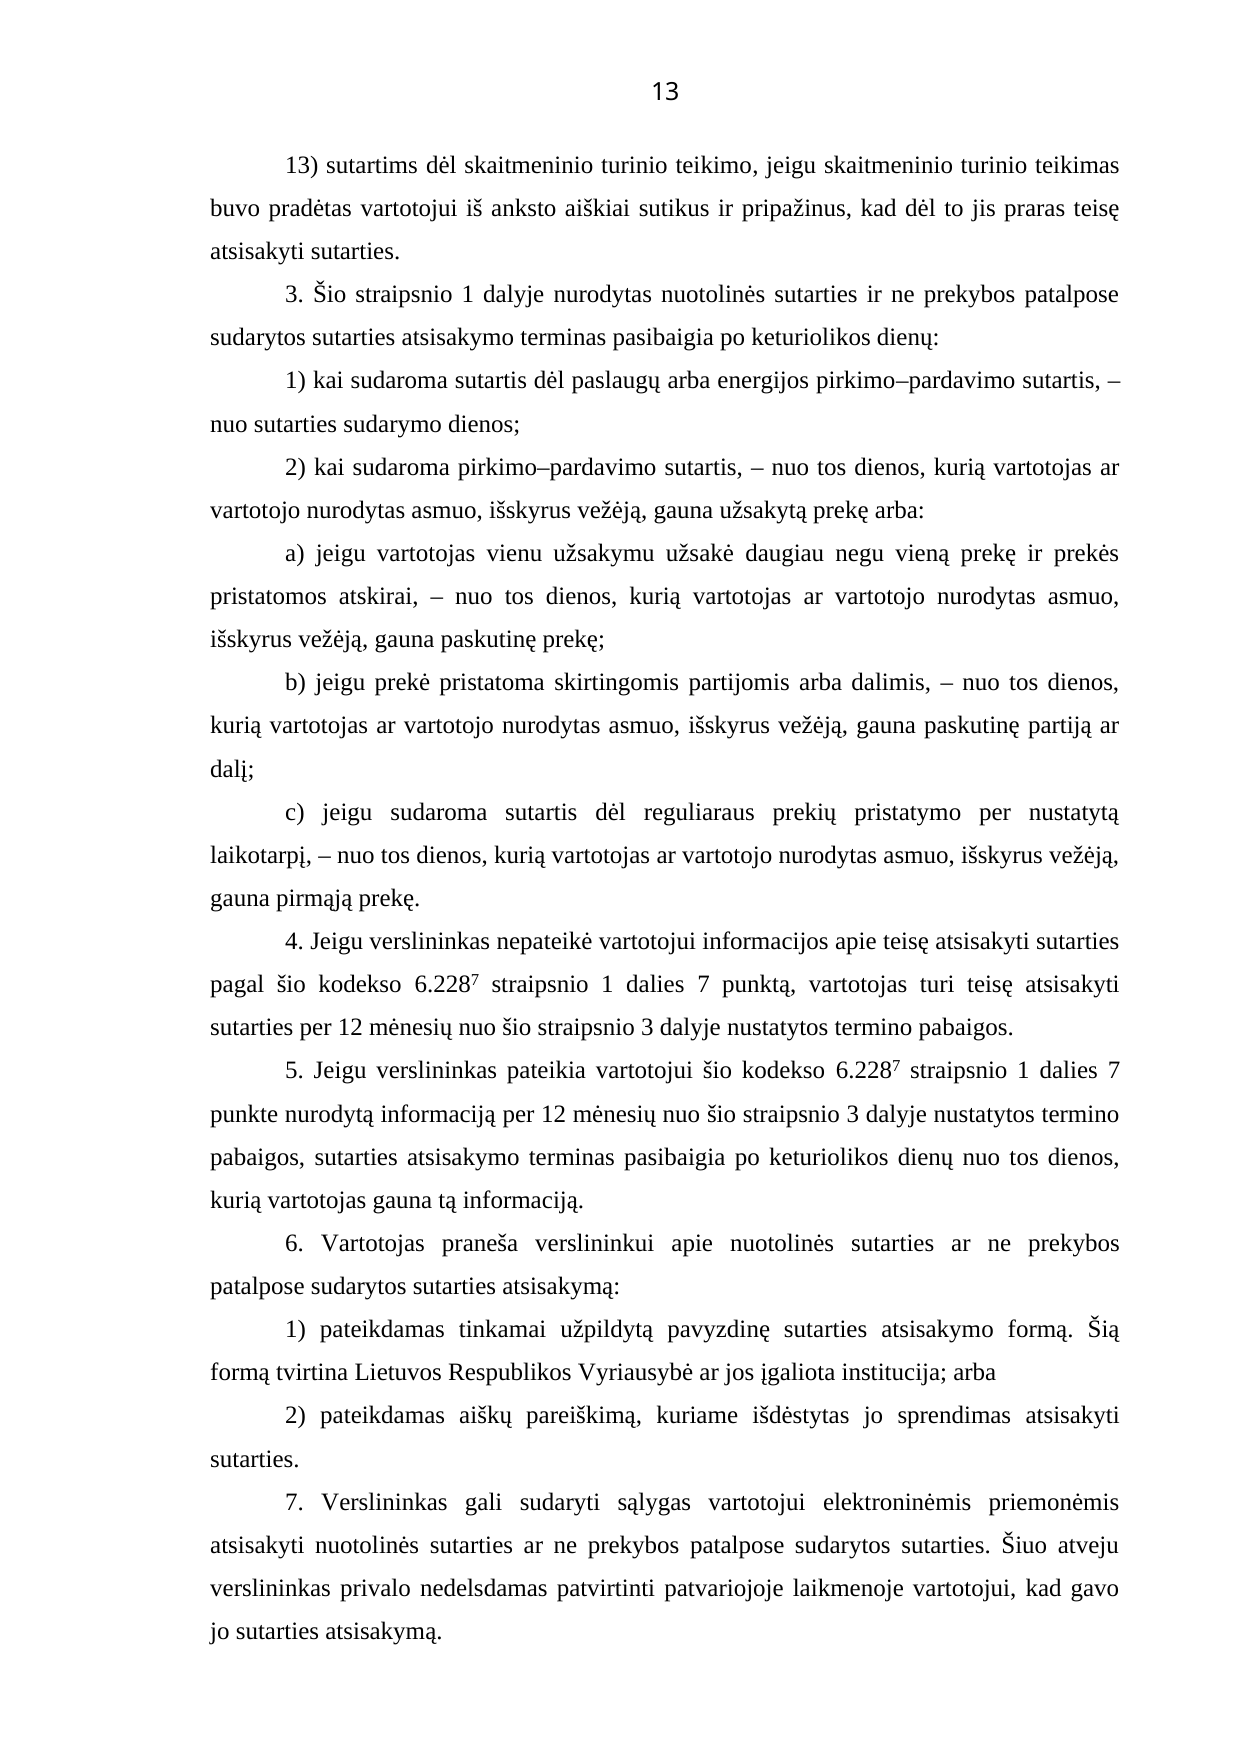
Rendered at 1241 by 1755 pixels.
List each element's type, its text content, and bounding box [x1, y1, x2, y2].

text 6. Vartotojas praneša verslininkui apie nuotolinės sutarties ar ne prekybos patalpose sudarytos sutarties atsisakymą: [210, 1228, 1120, 1300]
text 2) pateikdamas aiškų pareiškimą, kuriame išdėstytas jo sprendimas atsisakyti sutarties. [210, 1401, 1120, 1472]
text b) jeigu prekė pristatoma skirtingomis partijomis arba dalimis, – nuo tos dienos, kurią vartotojas ar vartotojo nurodytas asmuo, išskyrus vežėją, gauna paskutinę partiją ar dalį; [210, 667, 1120, 782]
text 13) sutartims dėl skaitmeninio turinio teikimo, jeigu skaitmeninio turinio teikimas buvo pradėtas vartotojui iš anksto aiškiai sutikus ir pripažinus, kad dėl to jis praras teisę atsisakyti sutarties. [210, 150, 1120, 265]
text 2) kai sudaroma pirkimo–pardavimo sutartis, – nuo tos dienos, kurią vartotojas ar vartotojo nurodytas asmuo, išskyrus vežėją, gauna užsakytą prekę arba: [210, 452, 1120, 524]
text 7. Verslininkas gali sudaryti sąlygas vartotojui elektroninėmis priemonėmis atsisakyti nuotolinės sutarties ar ne prekybos patalpose sudarytos sutarties. Šiuo atveju verslininkas privalo nedelsdamas patvirtinti patvariojoje laikmenoje vartotojui, kad gavo jo sutarties atsisakymą. [210, 1487, 1120, 1645]
text a) jeigu vartotojas vienu užsakymu užsakė daugiau negu vieną prekę ir prekės pristatomos atskirai, – nuo tos dienos, kurią vartotojas ar vartotojo nurodytas asmuo, išskyrus vežėją, gauna paskutinę prekę; [210, 538, 1120, 653]
text 1) pateikdamas tinkamai užpildytą pavyzdinę sutarties atsisakymo formą. Šią formą tvirtina Lietuvos Respublikos Vyriausybė ar jos įgaliota institucija; arba [210, 1314, 1120, 1386]
text c) jeigu sudaroma sutartis dėl reguliaraus prekių pristatymo per nustatytą laikotarpį, – nuo tos dienos, kurią vartotojas ar vartotojo nurodytas asmuo, išskyrus vežėją, gauna pirmąją prekę. [210, 797, 1120, 912]
text 4. Jeigu verslininkas nepateikė vartotojui informacijos apie teisę atsisakyti sutarties pagal šio kodekso 6.2287 straipsnio 1 dalies 7 punktą, vartotojas turi teisę atsisakyti sutarties per 12 mėnesių nuo šio straipsnio 3 dalyje nustatytos termino pabaigos. [210, 926, 1120, 1041]
text 3. Šio straipsnio 1 dalyje nurodytas nuotolinės sutarties ir ne prekybos patalpose sudarytos sutarties atsisakymo terminas pasibaigia po keturiolikos dienų: [210, 279, 1120, 351]
text 5. Jeigu verslininkas pateikia vartotojui šio kodekso 6.2287 straipsnio 1 dalies 7 punkte nurodytą informaciją per 12 mėnesių nuo šio straipsnio 3 dalyje nustatytos termino pabaigos, sutarties atsisakymo terminas pasibaigia po keturiolikos dienų nuo tos dienos, kurią vartotojas gauna tą informaciją. [210, 1056, 1120, 1214]
text 1) kai sudaroma sutartis dėl paslaugų arba energijos pirkimo–pardavimo sutartis, – nuo sutarties sudarymo dienos; [210, 366, 1120, 437]
